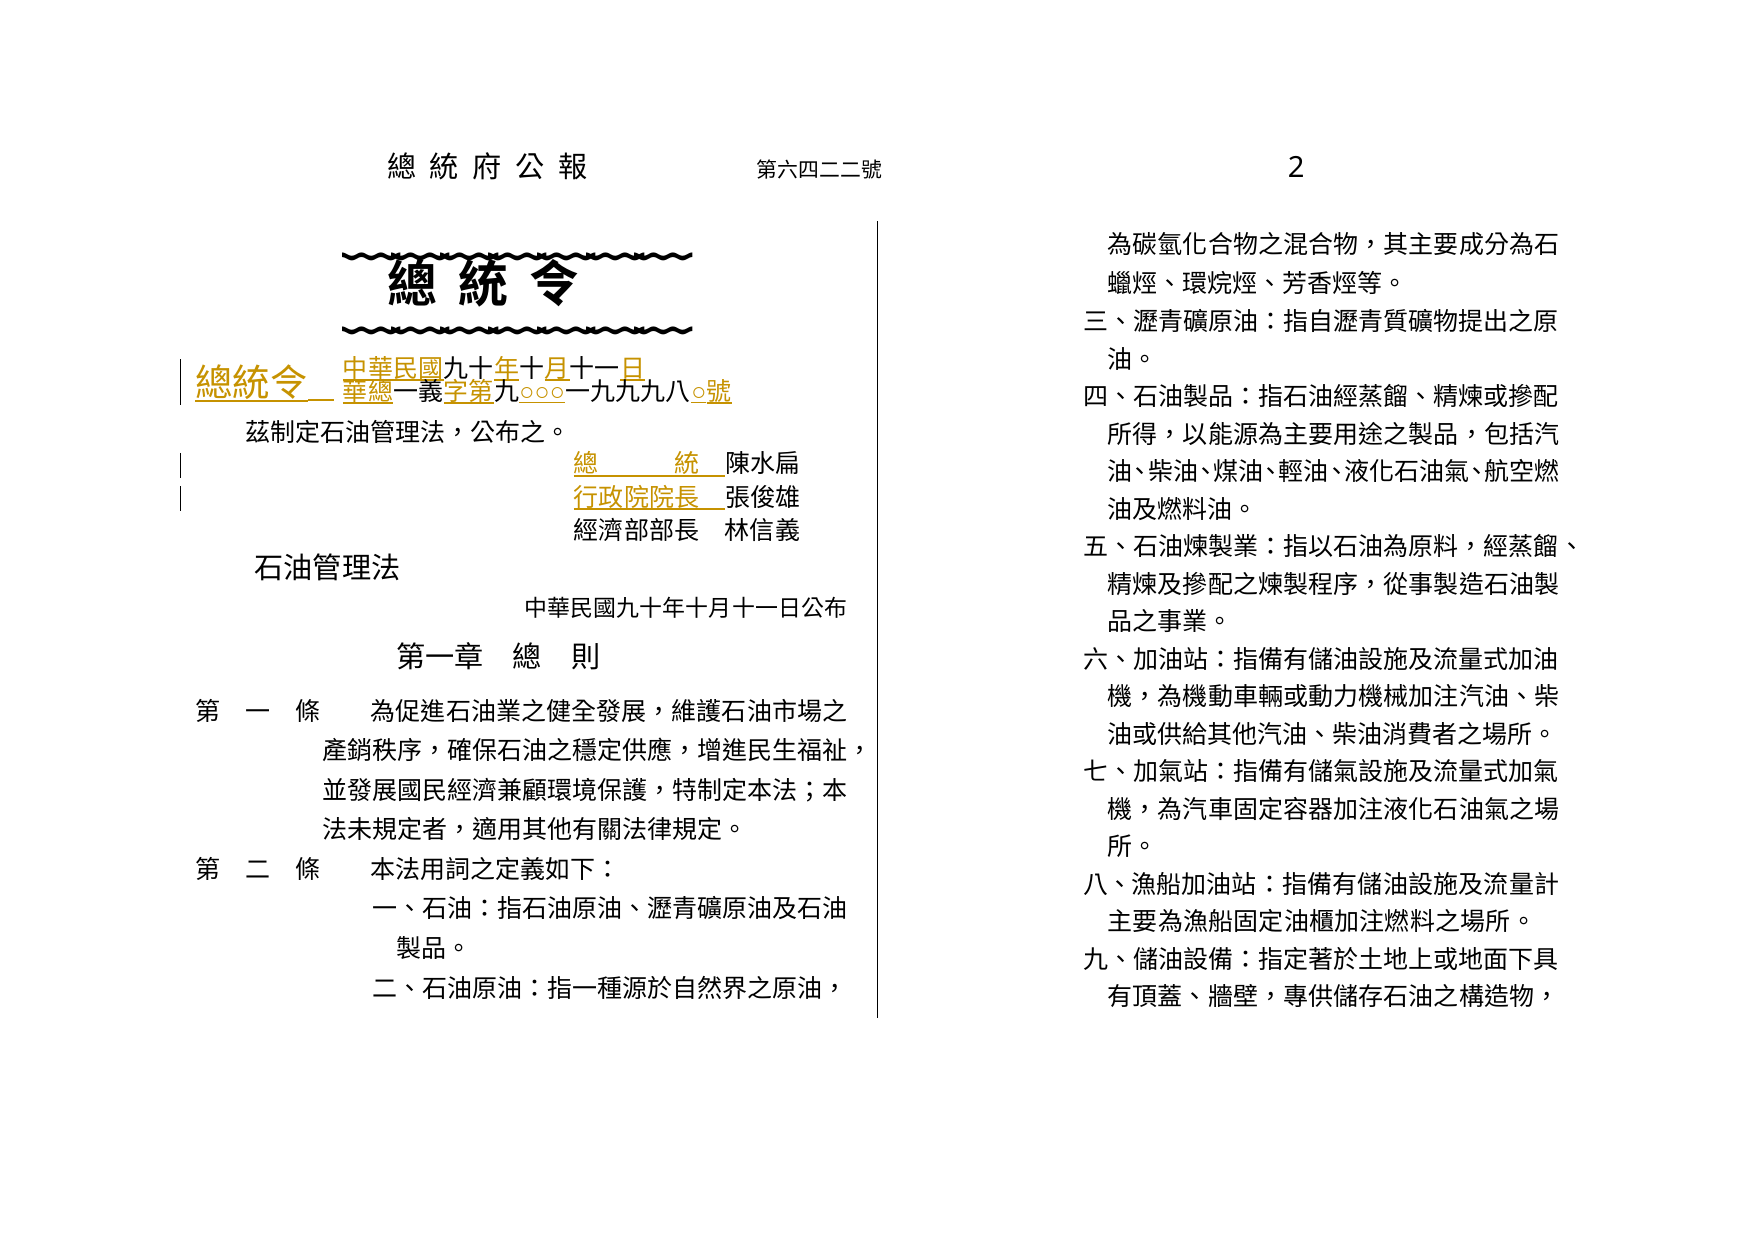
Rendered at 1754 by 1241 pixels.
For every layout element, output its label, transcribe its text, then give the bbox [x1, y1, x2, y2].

text 一、石油：指石油原油、瀝青礦原油及石油製品。 [372, 886, 847, 965]
text 第 二 條 本法用詞之定義如下： [195, 847, 847, 886]
table_cell [192, 261, 340, 309]
text 六、加油站：指備有儲油設施及流量式加油機，為機動車輛或動力機械加注汽油、柴油或供給其他汽油、柴油消費者之場所。 [1084, 638, 1559, 751]
text 二、石油原油：指一種源於自然界之原油， [372, 965, 847, 1005]
table_header [192, 224, 340, 261]
table_cell 總統令 [192, 359, 340, 405]
text 經濟部部長 林信義 [195, 519, 800, 544]
text 為碳氫化合物之混合物，其主要成分為石蠟烴、環烷烴、芳香烴等。 [1084, 222, 1559, 301]
table_cell [192, 309, 340, 359]
table_cell 中華民國九十年十月十一日 華總一義字第九○○○一九九九八○號 [340, 359, 852, 405]
text 九、儲油設備：指定著於土地上或地面下具有頂蓋、牆壁，專供儲存石油之構造物，並依建築法規定領得建築物使用執照者。但依法不適用建築法請領使用執照規定之構造物，應經目的事業主管機關專案核定。 [1084, 938, 1559, 1013]
table_cell 總統令 [340, 261, 852, 309]
text 八、漁船加油站：指備有儲油設施及流量計，主要為漁船固定油櫃加注燃料之場所。 [1084, 863, 1559, 938]
text 石油管理法 [254, 549, 847, 586]
text 中華民國九十年十月十一日公布 [254, 586, 847, 624]
text 三、瀝青礦原油：指自瀝青質礦物提出之原油。 [1084, 301, 1559, 376]
text 第 一 條 為促進石油業之健全發展，維護石油市場之產銷秩序，確保石油之穩定供應，增進民生福祉，並發展國民經濟兼顧環境保護，特制定本法；本法未規定者，適用其他有關法律規定。 [195, 688, 847, 847]
table_cell ﹏﹏﹏﹏﹏﹏﹏ [340, 309, 852, 359]
text 四、石油製品：指石油經蒸餾、精煉或摻配所得，以能源為主要用途之製品，包括汽油、柴油、煤油、輕油、液化石油氣、航空燃油及燃料油。 [1084, 376, 1559, 526]
table_header ﹏﹏﹏﹏﹏﹏﹏ [340, 224, 852, 261]
text 七、加氣站：指備有儲氣設施及流量式加氣機，為汽車固定容器加注液化石油氣之場所。 [1084, 751, 1559, 863]
text 總 統 陳水扁 [195, 453, 800, 478]
text 第一章 總 則 [195, 636, 847, 676]
text 五、石油煉製業：指以石油為原料，經蒸餾、精煉及摻配之煉製程序，從事製造石油製品之事業。 [1084, 526, 1559, 638]
text 茲制定石油管理法，公布之。 [195, 411, 847, 449]
text 行政院院長 張俊雄 [195, 486, 800, 511]
